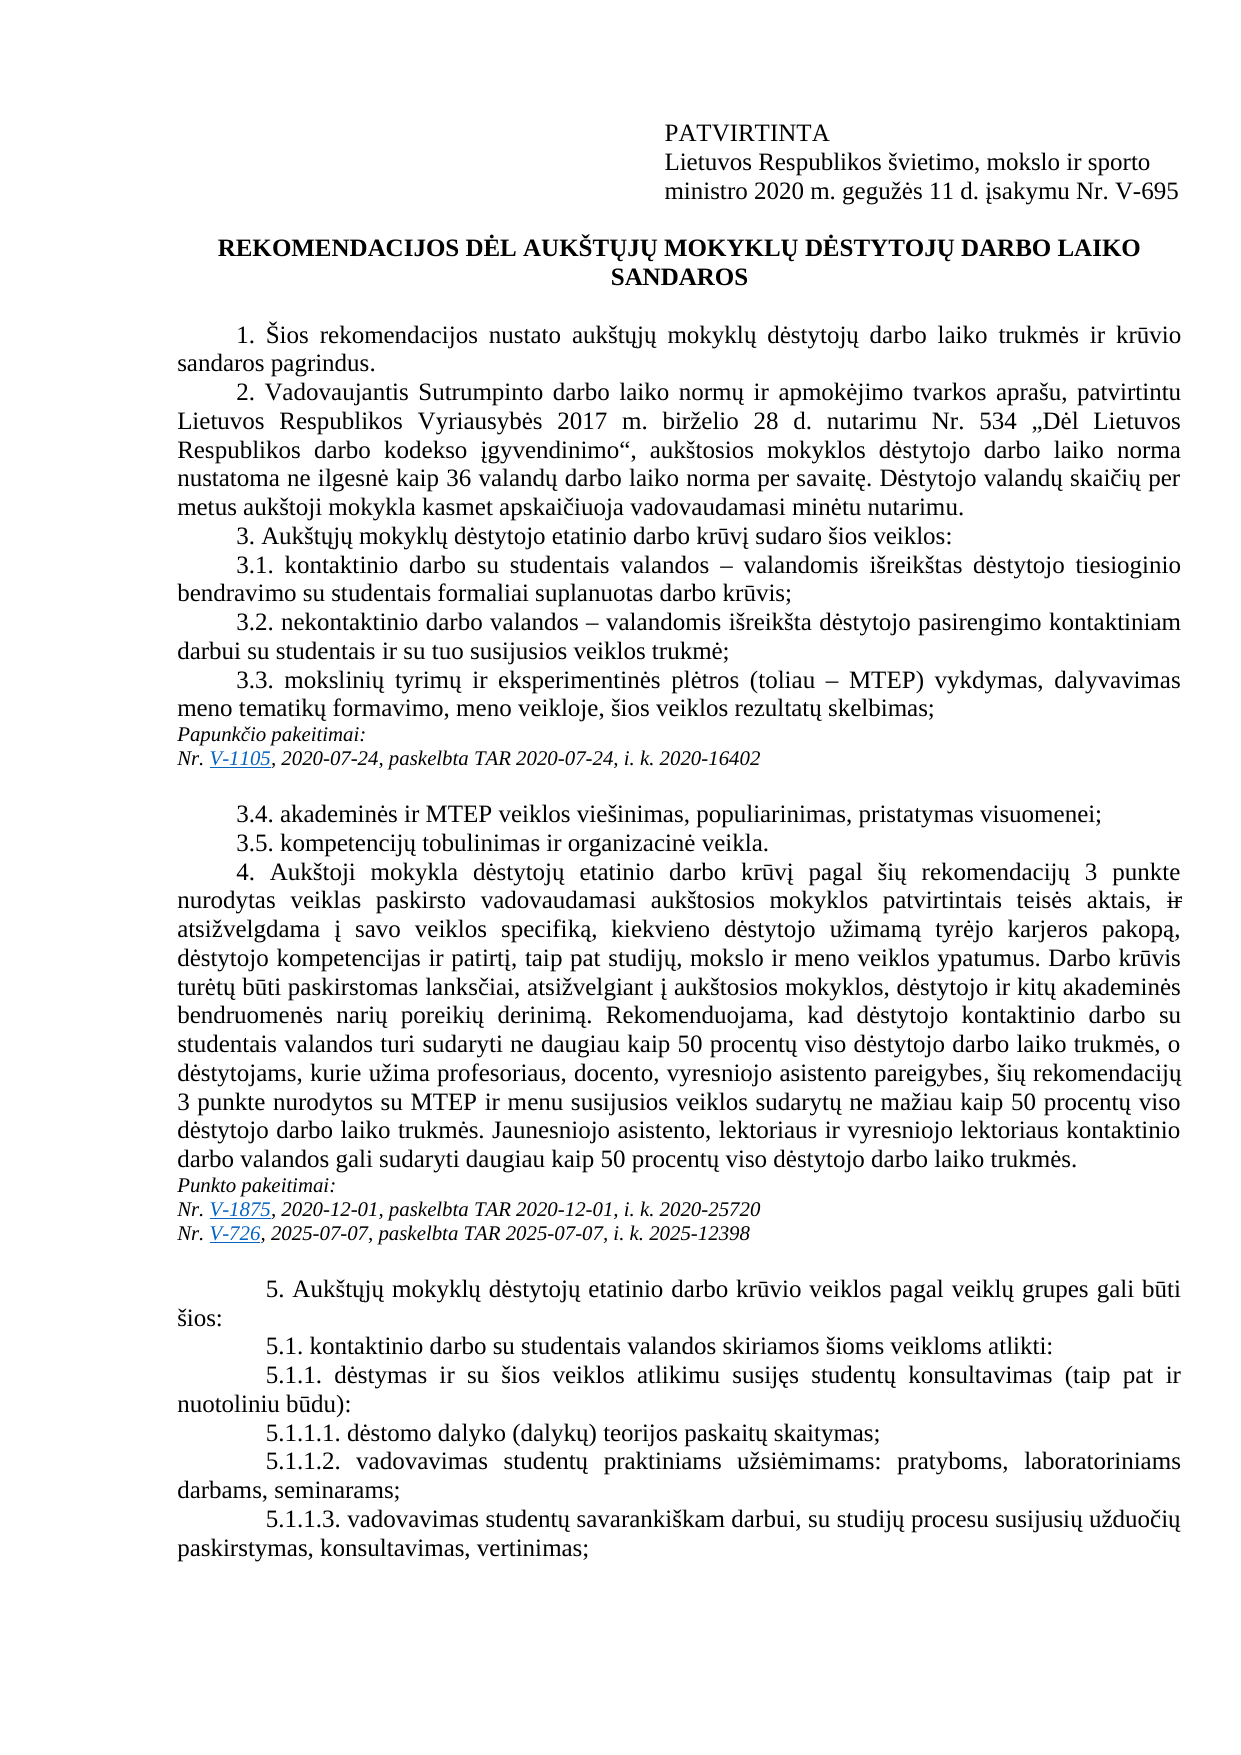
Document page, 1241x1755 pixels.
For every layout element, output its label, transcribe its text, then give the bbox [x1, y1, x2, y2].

text Nr. V-726, 2025-07-07, paskelbta TAR 2025-07-07, i. k. 2025-12398 [177, 1221, 1182, 1245]
text 5.1.1.1. dėstomo dalyko (dalykų) teorijos paskaitų skaitymas; [177, 1418, 1182, 1446]
text ministro 2020 m. gegužės 11 d. įsakymu Nr. V-695 [664, 176, 1182, 205]
text 5.1. kontaktinio darbo su studentais valandos skiriamos šioms veikloms atlikti: [177, 1331, 1182, 1360]
text 5. Aukštųjų mokyklų dėstytojų etatinio darbo krūvio veiklos pagal veiklų grupes gali būti šios: [177, 1274, 1182, 1331]
text 5.1.1. dėstymas ir su šios veiklos atlikimu susijęs studentų konsultavimas (taip pat ir nuotoliniu būdu): [177, 1360, 1182, 1418]
text 3.3. mokslinių tyrimų ir eksperimentinės plėtros (toliau – MTEP) vykdymas, dalyvavimas meno tematikų formavimo, meno veikloje, šios veiklos rezultatų skelbimas; [177, 665, 1182, 722]
text 3.5. kompetencijų tobulinimas ir organizacinė veikla. [177, 828, 1182, 857]
text Nr. V-1875, 2020-12-01, paskelbta TAR 2020-12-01, i. k. 2020-25720 [177, 1197, 1182, 1221]
text Lietuvos Respublikos švietimo, mokslo ir sporto [664, 147, 1182, 176]
text PATVIRTINTA [664, 118, 1182, 147]
text Punkto pakeitimai: [177, 1173, 1182, 1197]
text Papunkčio pakeitimai: [177, 722, 1182, 746]
text Nr. V-1105, 2020-07-24, paskelbta TAR 2020-07-24, i. k. 2020-16402 [177, 746, 1182, 770]
text REKOMENDACIJOS DĖL AUKŠTŲJŲ MOKYKLŲ DĖSTYTOJŲ DARBO LAIKO SANDAROS [177, 233, 1182, 291]
text 3.1. kontaktinio darbo su studentais valandos – valandomis išreikštas dėstytojo tiesioginio bendravimo su studentais formaliai suplanuotas darbo krūvis; [177, 550, 1182, 607]
text 3.2. nekontaktinio darbo valandos – valandomis išreikšta dėstytojo pasirengimo kontaktiniam darbui su studentais ir su tuo susijusios veiklos trukmė; [177, 607, 1182, 665]
text 3. Aukštųjų mokyklų dėstytojo etatinio darbo krūvį sudaro šios veiklos: [177, 521, 1182, 550]
text 5.1.1.3. vadovavimas studentų savarankiškam darbui, su studijų procesu susijusių užduočių paskirstymas, konsultavimas, vertinimas; [177, 1504, 1182, 1561]
text 3.4. akademinės ir MTEP veiklos viešinimas, populiarinimas, pristatymas visuomenei; [177, 799, 1182, 828]
text 5.1.1.2. vadovavimas studentų praktiniams užsiėmimams: pratyboms, laboratoriniams darbams, seminarams; [177, 1446, 1182, 1504]
text 1. Šios rekomendacijos nustato aukštųjų mokyklų dėstytojų darbo laiko trukmės ir krūvio sandaros pagrindus. [177, 320, 1182, 377]
text 2. Vadovaujantis Sutrumpinto darbo laiko normų ir apmokėjimo tvarkos aprašu, patvirtintu Lietuvos Respublikos Vyriausybės 2017 m. birželio 28 d. nutarimu Nr. 534 „Dėl Lietuvos Respublikos darbo kodekso įgyvendinimo“, aukštosios mokyklos dėstytojo darbo laiko norma nustatoma ne ilgesnė kaip 36 valandų darbo laiko norma per savaitę. Dėstytojo valandų skaičių per metus aukštoji mokykla kasmet apskaičiuoja vadovaudamasi minėtu nutarimu. [177, 377, 1182, 521]
text 4. Aukštoji mokykla dėstytojų etatinio darbo krūvį pagal šių rekomendacijų 3 punkte nurodytas veiklas paskirsto vadovaudamasi aukštosios mokyklos patvirtintais teisės aktais, ir atsižvelgdama į savo veiklos specifiką, kiekvieno dėstytojo užimamą tyrėjo karjeros pakopą, dėstytojo kompetencijas ir patirtį, taip pat studijų, mokslo ir meno veiklos ypatumus. Darbo krūvis turėtų būti paskirstomas lanksčiai, atsižvelgiant į aukštosios mokyklos, dėstytojo ir kitų akademinės bendruomenės narių poreikių derinimą. Rekomenduojama, kad dėstytojo kontaktinio darbo su studentais valandos turi sudaryti ne daugiau kaip 50 procentų viso dėstytojo darbo laiko trukmės, o dėstytojams, kurie užima profesoriaus, docento, vyresniojo asistento pareigybes, šių rekomendacijų 3 punkte nurodytos su MTEP ir menu susijusios veiklos sudarytų ne mažiau kaip 50 procentų viso dėstytojo darbo laiko trukmės. Jaunesniojo asistento, lektoriaus ir vyresniojo lektoriaus kontaktinio darbo valandos gali sudaryti daugiau kaip 50 procentų viso dėstytojo darbo laiko trukmės. [177, 857, 1182, 1173]
